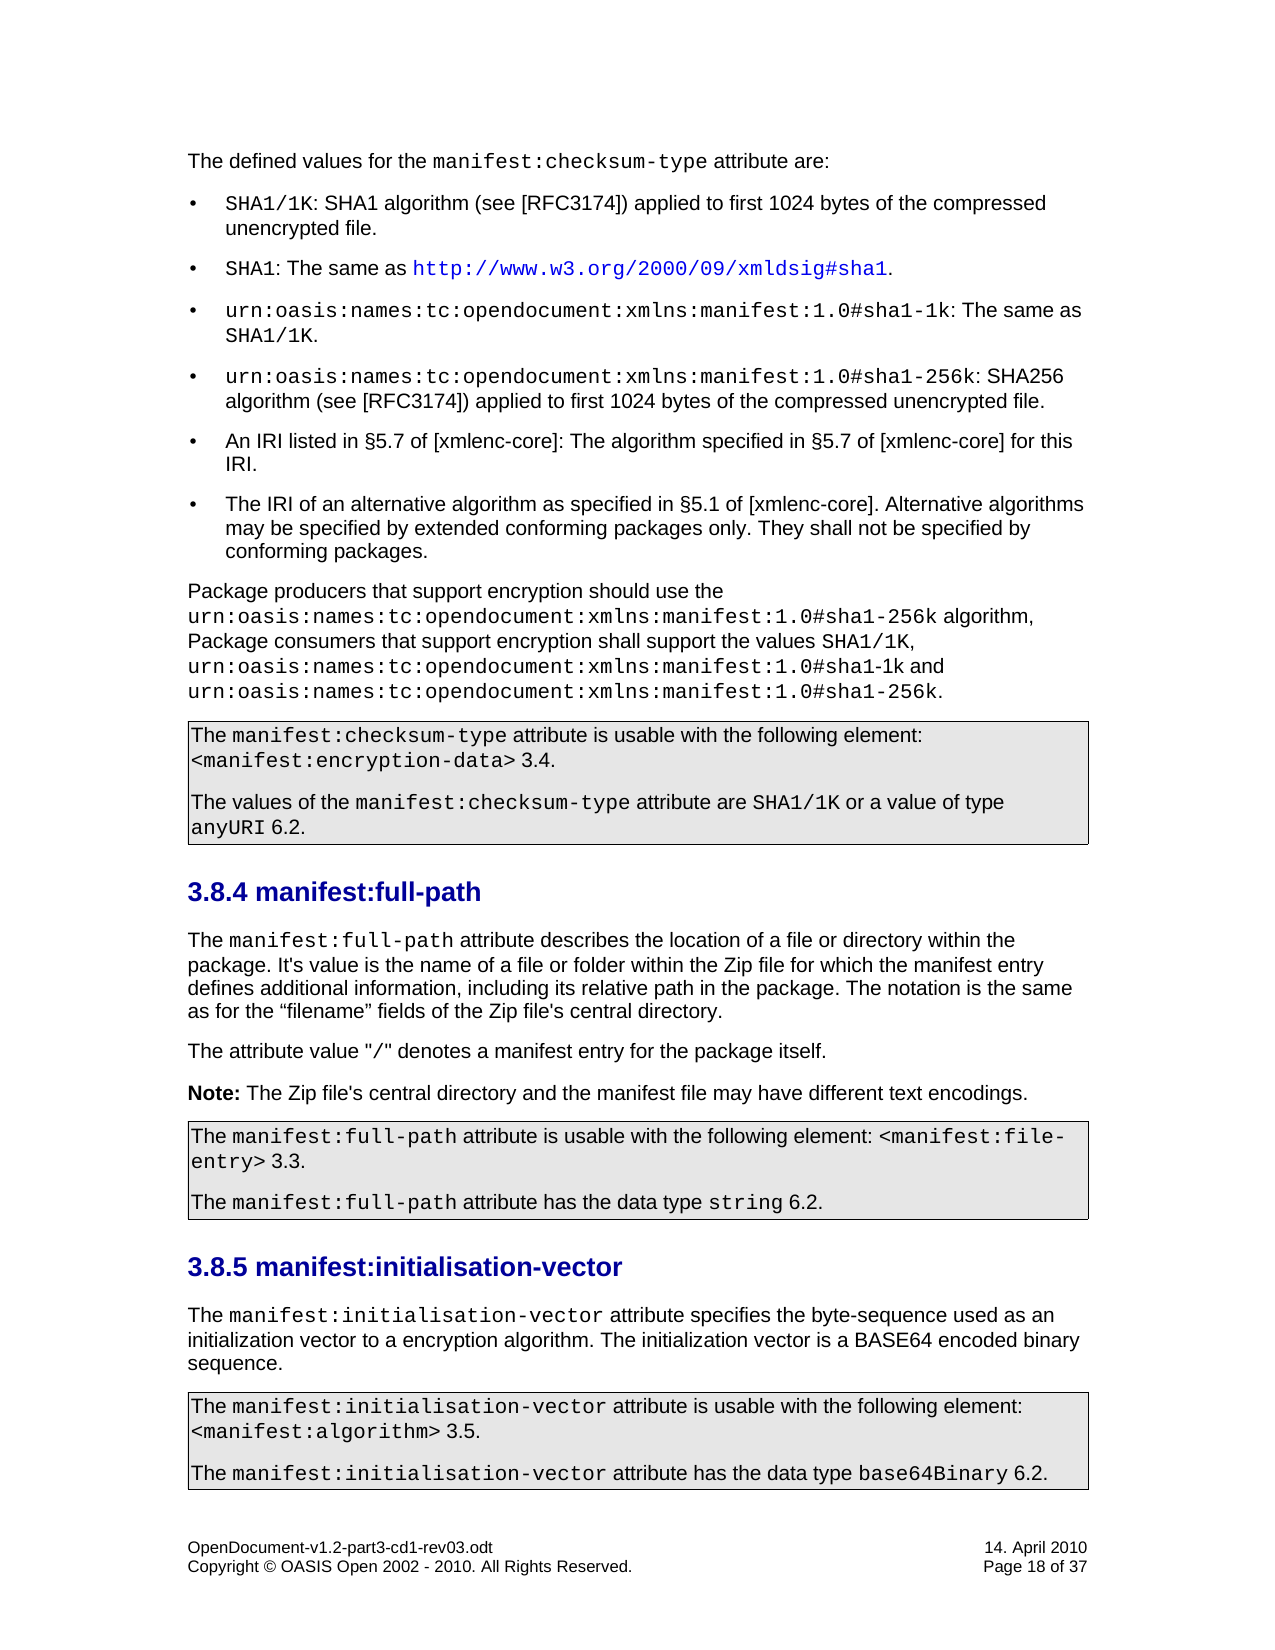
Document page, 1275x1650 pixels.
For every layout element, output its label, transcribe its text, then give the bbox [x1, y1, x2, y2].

text The attribute value "/" denotes a manifest entry for the package itself. [187, 1039, 1088, 1064]
list The manifest:initialisation-vector attribute has the data type base64Binary 6.2. [189, 1458, 1088, 1489]
list SHA1: The same as http://www.w3.org/2000/09/xmldsig#sha1. [187, 257, 1088, 282]
subtitle manifest:initialisation-vector [187, 1252, 1088, 1283]
text The manifest:full-path attribute describes the location of a file or directory within the package. It's value is the name of a file or folder within the Zip file for which the manifest entry defines additional information, including its relative path in the package. The notation is the same as for the “filename” fields of the Zip file's central directory. [187, 928, 1088, 1023]
list The manifest:full-path attribute has the data type string 6.2. [189, 1188, 1088, 1219]
list urn:oasis:names:tc:opendocument:xmlns:manifest:1.0#sha1-1k: The same as SHA1/1K. [187, 298, 1088, 348]
list The IRI of an alternative algorithm as specified in §5.1 of [xmlenc-core]. Alternative algorithms may be specified by extended conforming packages only. They shall not be specified by conforming packages. [187, 493, 1088, 563]
text The manifest:initialisation-vector attribute specifies the byte-sequence used as an initialization vector to a encryption algorithm. The initialization vector is a BASE64 encoded binary sequence. [187, 1303, 1088, 1375]
list urn:oasis:names:tc:opendocument:xmlns:manifest:1.0#sha1-256k: SHA256 algorithm (see [RFC3174]) applied to first 1024 bytes of the compressed unencrypted file. [187, 365, 1088, 413]
text Package producers that support encryption should use the urn:oasis:names:tc:opendocument:xmlns:manifest:1.0#sha1-256k algorithm, Package consumers that support encryption shall support the values SHA1/1K, urn:oasis:names:tc:opendocument:xmlns:manifest:1.0#sha1-1k and urn:oasis:names:tc:opendocument:xmlns:manifest:1.0#sha1-256k. [187, 579, 1088, 704]
list The manifest:checksum-type attribute is usable with the following element: <manifest:encryption-data> 3.4. [189, 722, 1088, 774]
text Note: The Zip file's central directory and the manifest file may have different text encodings. [187, 1081, 1088, 1104]
list SHA1/1K: SHA1 algorithm (see [RFC3174]) applied to first 1024 bytes of the compressed unencrypted file. [187, 192, 1088, 240]
subtitle manifest:full-path [187, 877, 1088, 907]
list The manifest:initialisation-vector attribute is usable with the following element: <manifest:algorithm> 3.5. [189, 1393, 1088, 1445]
list The manifest:full-path attribute is usable with the following element: <manifest:file-entry> 3.3. [189, 1122, 1088, 1174]
list The values of the manifest:checksum-type attribute are SHA1/1K or a value of type anyURI 6.2. [189, 788, 1088, 844]
list An IRI listed in §5.7 of [xmlenc-core]: The algorithm specified in §5.7 of [xmlenc-core] for this IRI. [187, 430, 1088, 476]
text The defined values for the manifest:checksum-type attribute are: [187, 150, 1088, 175]
